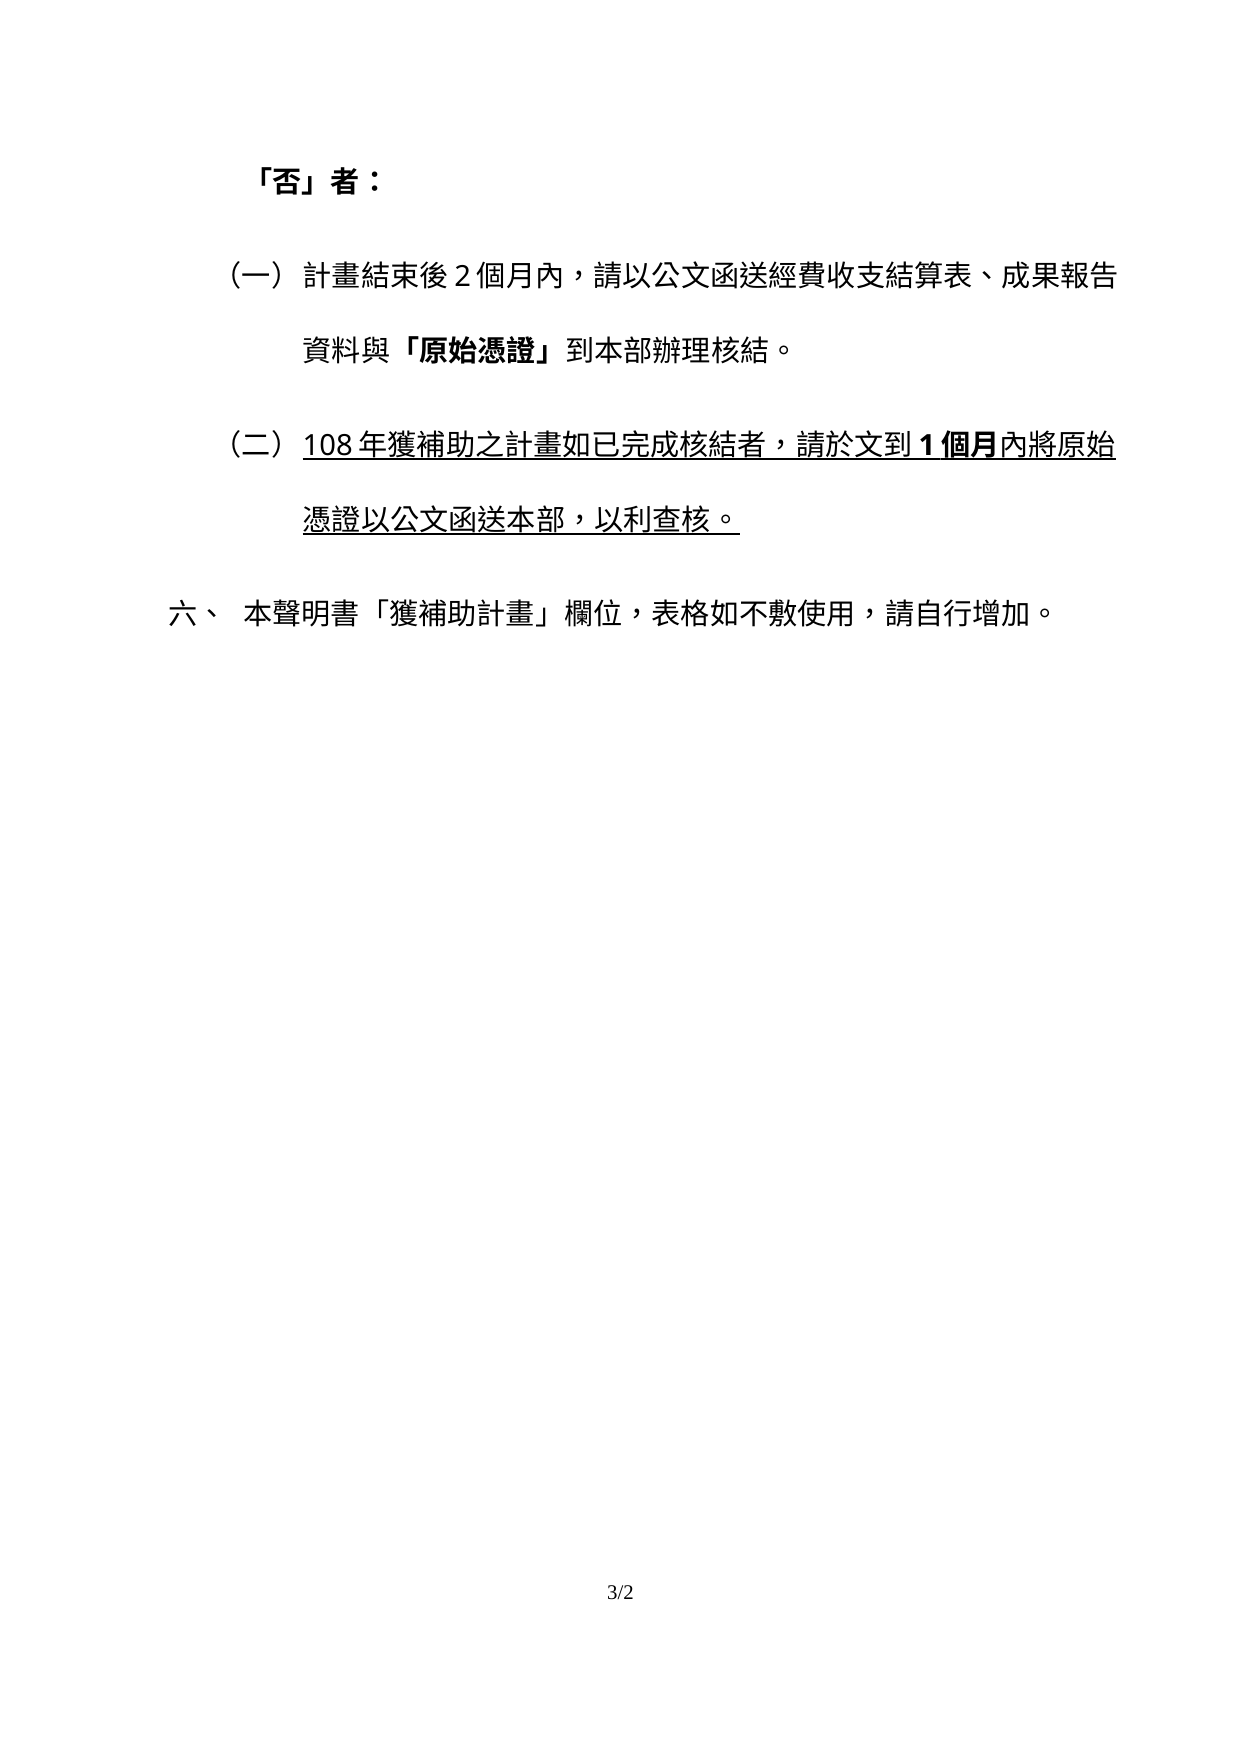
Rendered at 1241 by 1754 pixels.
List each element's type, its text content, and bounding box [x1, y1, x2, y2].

list 本聲明書「獲補助計畫」欄位，表格如不敷使用，請自行增加。 [168, 568, 1122, 643]
list 計畫結束後2個月內，請以公文函送經費收支結算表、成果報告資料與「原始憑證」到本部辦理核結。 [212, 230, 1122, 380]
list 「否」者： [168, 136, 1122, 211]
list 108年獲補助之計畫如已完成核結者，請於文到1個月內將原始憑證以公文函送本部，以利查核。 [212, 399, 1122, 549]
